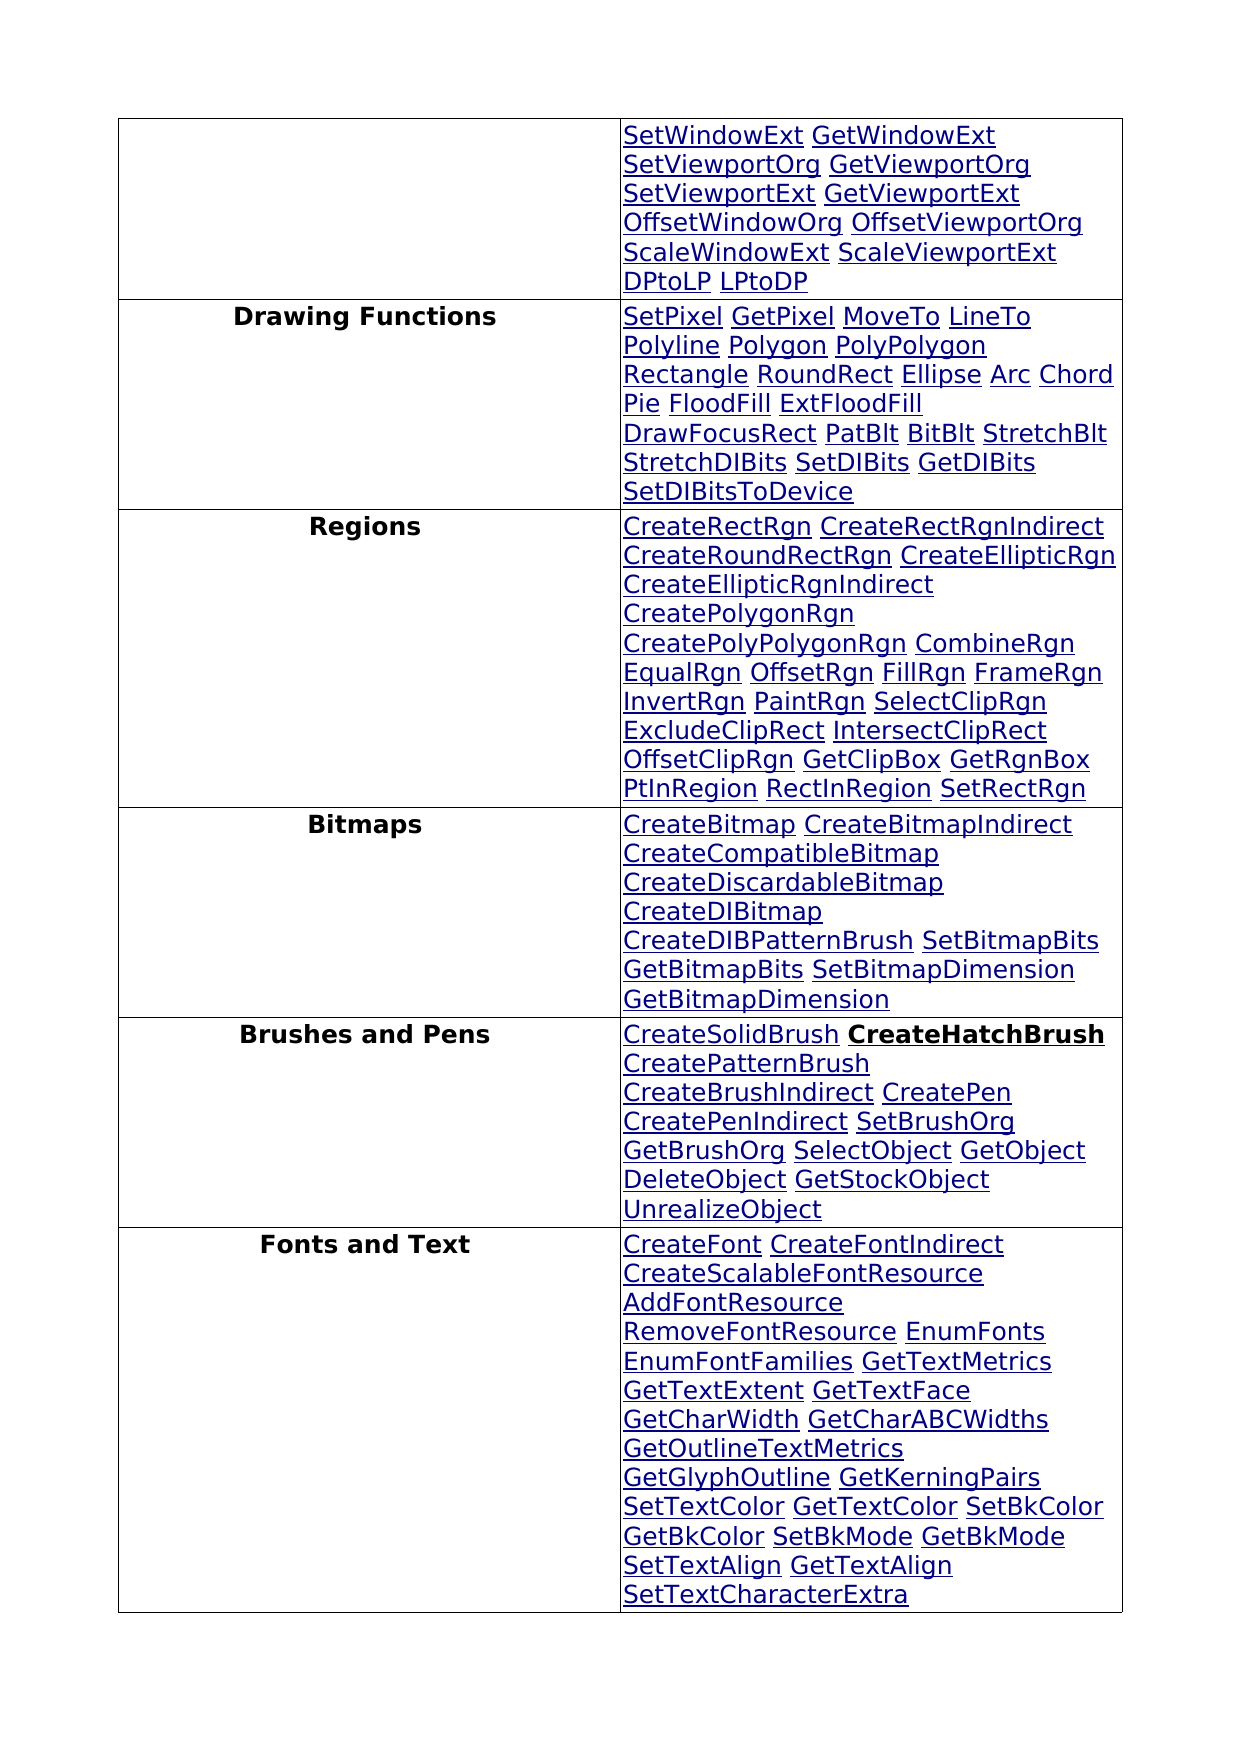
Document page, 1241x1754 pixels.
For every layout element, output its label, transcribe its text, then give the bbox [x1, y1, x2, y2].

table_cell CreateBitmap CreateBitmapIndirect CreateCompatibleBitmap CreateDiscardableBitmap CreateDIBitmap CreateDIBPatternBrush SetBitmapBits GetBitmapBits SetBitmapDimension GetBitmapDimension [621, 808, 1122, 1017]
table_cell SetWindowExt GetWindowExt SetViewportOrg GetViewportOrg SetViewportExt GetViewportExt OffsetWindowOrg OffsetViewportOrg ScaleWindowExt ScaleViewportExt DPtoLP LPtoDP [621, 119, 1122, 299]
table_cell Regions [119, 510, 620, 807]
table_cell CreateFont CreateFontIndirect CreateScalableFontResource AddFontResource RemoveFontResource EnumFonts EnumFontFamilies GetTextMetrics GetTextExtent GetTextFace GetCharWidth GetCharABCWidths GetOutlineTextMetrics GetGlyphOutline GetKerningPairs SetTextColor GetTextColor SetBkColor GetBkColor SetBkMode GetBkMode SetTextAlign GetTextAlign SetTextCharacterExtra [621, 1228, 1122, 1612]
table_cell CreateSolidBrush CreateHatchBrush CreatePatternBrush CreateBrushIndirect CreatePen CreatePenIndirect SetBrushOrg GetBrushOrg SelectObject GetObject DeleteObject GetStockObject UnrealizeObject [621, 1018, 1122, 1227]
table_cell [119, 119, 620, 299]
table_cell Fonts and Text [119, 1228, 620, 1612]
table_cell CreateRectRgn CreateRectRgnIndirect CreateRoundRectRgn CreateEllipticRgn CreateEllipticRgnIndirect CreatePolygonRgn CreatePolyPolygonRgn CombineRgn EqualRgn OffsetRgn FillRgn FrameRgn InvertRgn PaintRgn SelectClipRgn ExcludeClipRect IntersectClipRect OffsetClipRgn GetClipBox GetRgnBox PtInRegion RectInRegion SetRectRgn [621, 510, 1122, 807]
table_cell Bitmaps [119, 808, 620, 1017]
table_cell Drawing Functions [119, 300, 620, 509]
table_cell Brushes and Pens [119, 1018, 620, 1227]
table_cell SetPixel GetPixel MoveTo LineTo Polyline Polygon PolyPolygon Rectangle RoundRect Ellipse Arc Chord Pie FloodFill ExtFloodFill DrawFocusRect PatBlt BitBlt StretchBlt StretchDIBits SetDIBits GetDIBits SetDIBitsToDevice [621, 300, 1122, 509]
